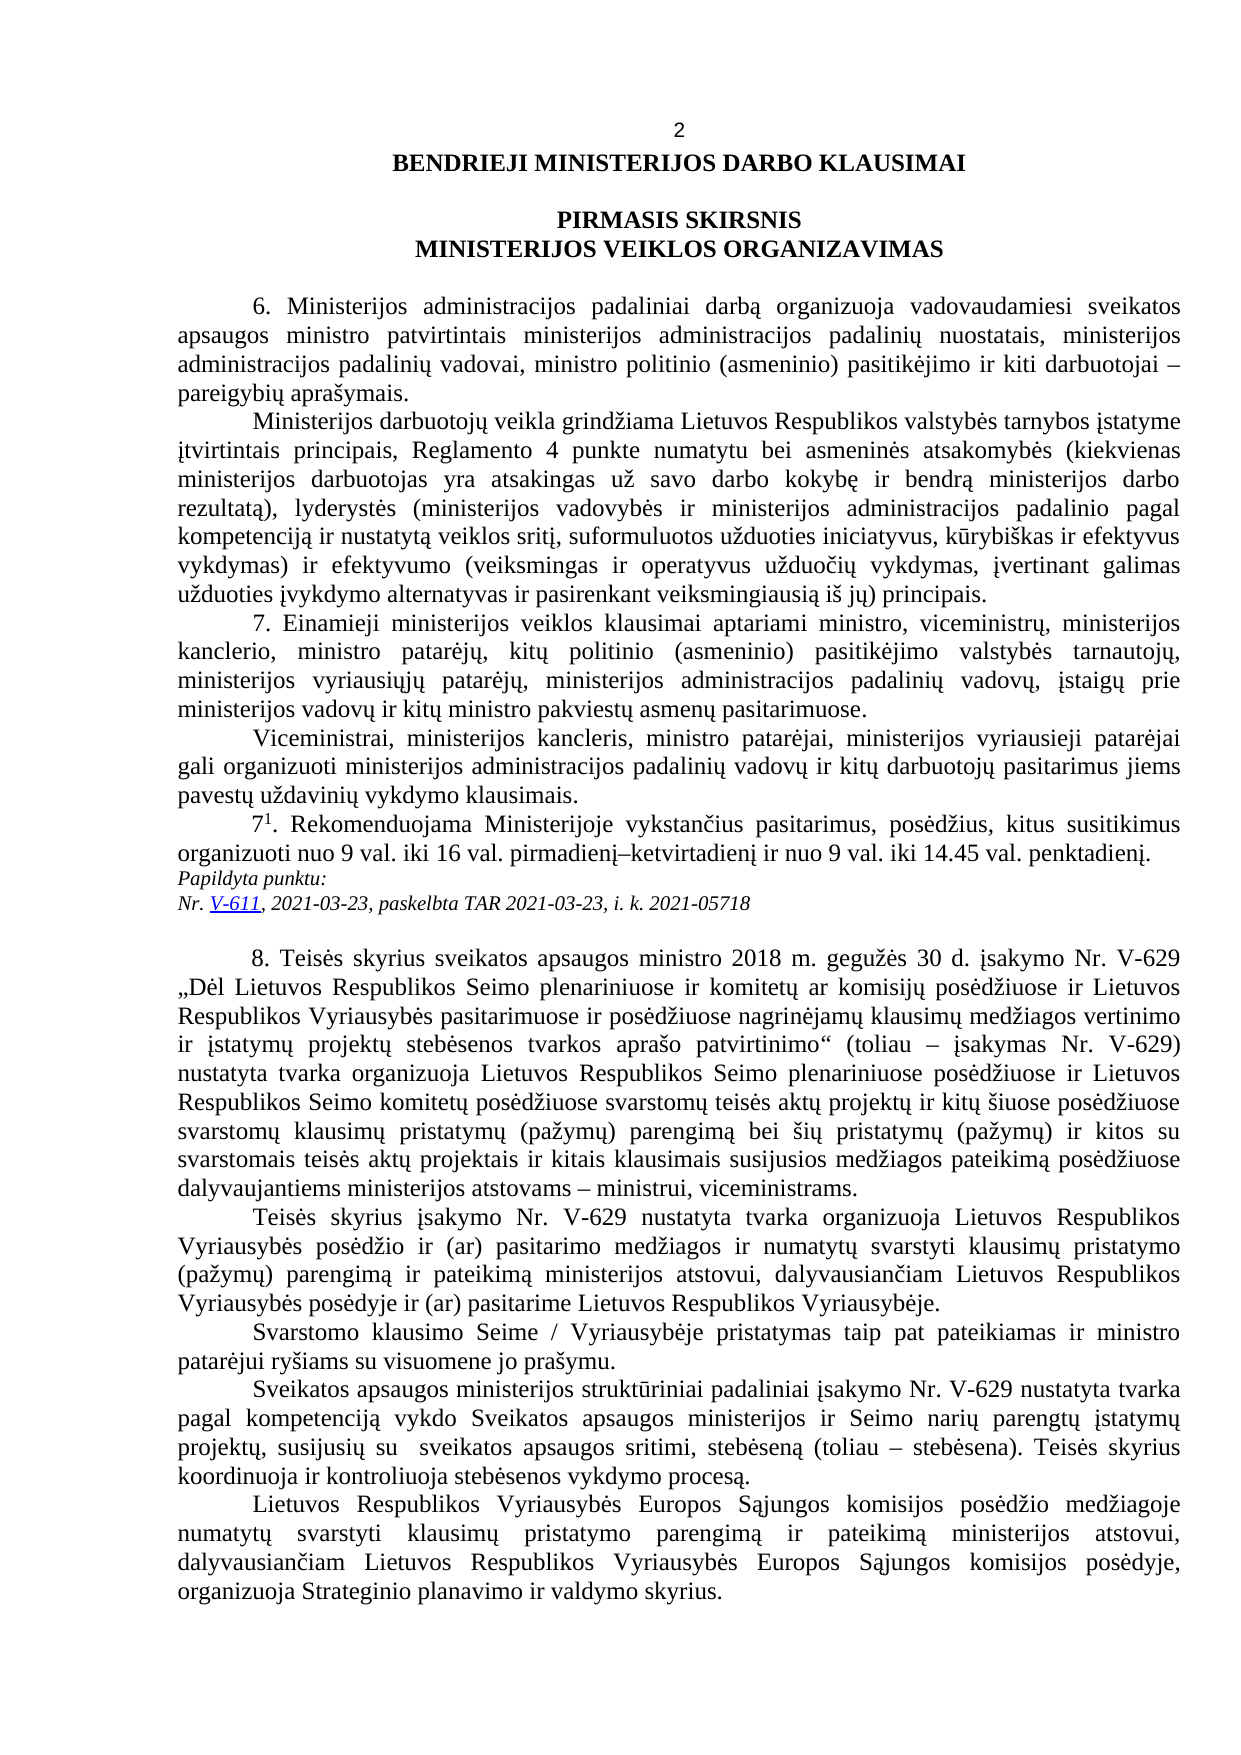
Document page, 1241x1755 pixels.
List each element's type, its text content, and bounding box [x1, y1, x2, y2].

text Papildyta punktu: [177, 866, 1181, 890]
text Ministerijos darbuotojų veikla grindžiama Lietuvos Respublikos valstybės tarnybos įstatyme įtvirtintais principais, Reglamento 4 punkte numatytu bei asmeninės atsakomybės (kiekvienas ministerijos darbuotojas yra atsakingas už savo darbo kokybę ir bendrą ministerijos darbo rezultatą), lyderystės (ministerijos vadovybės ir ministerijos administracijos padalinio pagal kompetenciją ir nustatytą veiklos sritį, suformuluotos užduoties iniciatyvus, kūrybiškas ir efektyvus vykdymas) ir efektyvumo (veiksmingas ir operatyvus užduočių vykdymas, įvertinant galimas užduoties įvykdymo alternatyvas ir pasirenkant veiksmingiausią iš jų) principais. [177, 406, 1181, 608]
text Svarstomo klausimo Seime / Vyriausybėje pristatymas taip pat pateikiamas ir ministro patarėjui ryšiams su visuomene jo prašymu. [177, 1317, 1181, 1374]
text 71. Rekomenduojama Ministerijoje vykstančius pasitarimus, posėdžius, kitus susitikimus organizuoti nuo 9 val. iki 16 val. pirmadienį–ketvirtadienį ir nuo 9 val. iki 14.45 val. penktadienį. [177, 809, 1181, 866]
text Sveikatos apsaugos ministerijos struktūriniai padaliniai įsakymo Nr. V-629 nustatyta tvarka pagal kompetenciją vykdo Sveikatos apsaugos ministerijos ir Seimo narių parengtų įstatymų projektų, susijusių su sveikatos apsaugos sritimi, stebėseną (toliau – stebėsena). Teisės skyrius koordinuoja ir kontroliuoja stebėsenos vykdymo procesą. [177, 1374, 1181, 1489]
text Viceministrai, ministerijos kancleris, ministro patarėjai, ministerijos vyriausieji patarėjai gali organizuoti ministerijos administracijos padalinių vadovų ir kitų darbuotojų pasitarimus jiems pavestų uždavinių vykdymo klausimais. [177, 723, 1181, 809]
text Lietuvos Respublikos Vyriausybės Europos Sąjungos komisijos posėdžio medžiagoje numatytų svarstyti klausimų pristatymo parengimą ir pateikimą ministerijos atstovui, dalyvausiančiam Lietuvos Respublikos Vyriausybės Europos Sąjungos komisijos posėdyje, organizuoja Strateginio planavimo ir valdymo skyrius. [177, 1489, 1181, 1604]
text PIRMASIS SKIRSNIS [177, 205, 1181, 234]
text BENDRIEJI MINISTERIJOS DARBO KLAUSIMAI [177, 148, 1181, 176]
text 8. Teisės skyrius sveikatos apsaugos ministro 2018 m. gegužės 30 d. įsakymo Nr. V-629 „Dėl Lietuvos Respublikos Seimo plenariniuose ir komitetų ar komisijų posėdžiuose ir Lietuvos Respublikos Vyriausybės pasitarimuose ir posėdžiuose nagrinėjamų klausimų medžiagos vertinimo ir įstatymų projektų stebėsenos tvarkos aprašo patvirtinimo“ (toliau – įsakymas Nr. V-629) nustatyta tvarka organizuoja Lietuvos Respublikos Seimo plenariniuose posėdžiuose ir Lietuvos Respublikos Seimo komitetų posėdžiuose svarstomų teisės aktų projektų ir kitų šiuose posėdžiuose svarstomų klausimų pristatymų (pažymų) parengimą bei šių pristatymų (pažymų) ir kitos su svarstomais teisės aktų projektais ir kitais klausimais susijusios medžiagos pateikimą posėdžiuose dalyvaujantiems ministerijos atstovams – ministrui, viceministrams. [177, 943, 1181, 1202]
text 6. Ministerijos administracijos padaliniai darbą organizuoja vadovaudamiesi sveikatos apsaugos ministro patvirtintais ministerijos administracijos padalinių nuostatais, ministerijos administracijos padalinių vadovai, ministro politinio (asmeninio) pasitikėjimo ir kiti darbuotojai – pareigybių aprašymais. [177, 291, 1181, 406]
text Teisės skyrius įsakymo Nr. V-629 nustatyta tvarka organizuoja Lietuvos Respublikos Vyriausybės posėdžio ir (ar) pasitarimo medžiagos ir numatytų svarstyti klausimų pristatymo (pažymų) parengimą ir pateikimą ministerijos atstovui, dalyvausiančiam Lietuvos Respublikos Vyriausybės posėdyje ir (ar) pasitarime Lietuvos Respublikos Vyriausybėje. [177, 1202, 1181, 1317]
text MINISTERIJOS VEIKLOS ORGANIZAVIMAS [177, 234, 1181, 263]
text 7. Einamieji ministerijos veiklos klausimai aptariami ministro, viceministrų, ministerijos kanclerio, ministro patarėjų, kitų politinio (asmeninio) pasitikėjimo valstybės tarnautojų, ministerijos vyriausiųjų patarėjų, ministerijos administracijos padalinių vadovų, įstaigų prie ministerijos vadovų ir kitų ministro pakviestų asmenų pasitarimuose. [177, 608, 1181, 723]
text Nr. V-611, 2021-03-23, paskelbta TAR 2021-03-23, i. k. 2021-05718 [177, 890, 1181, 914]
